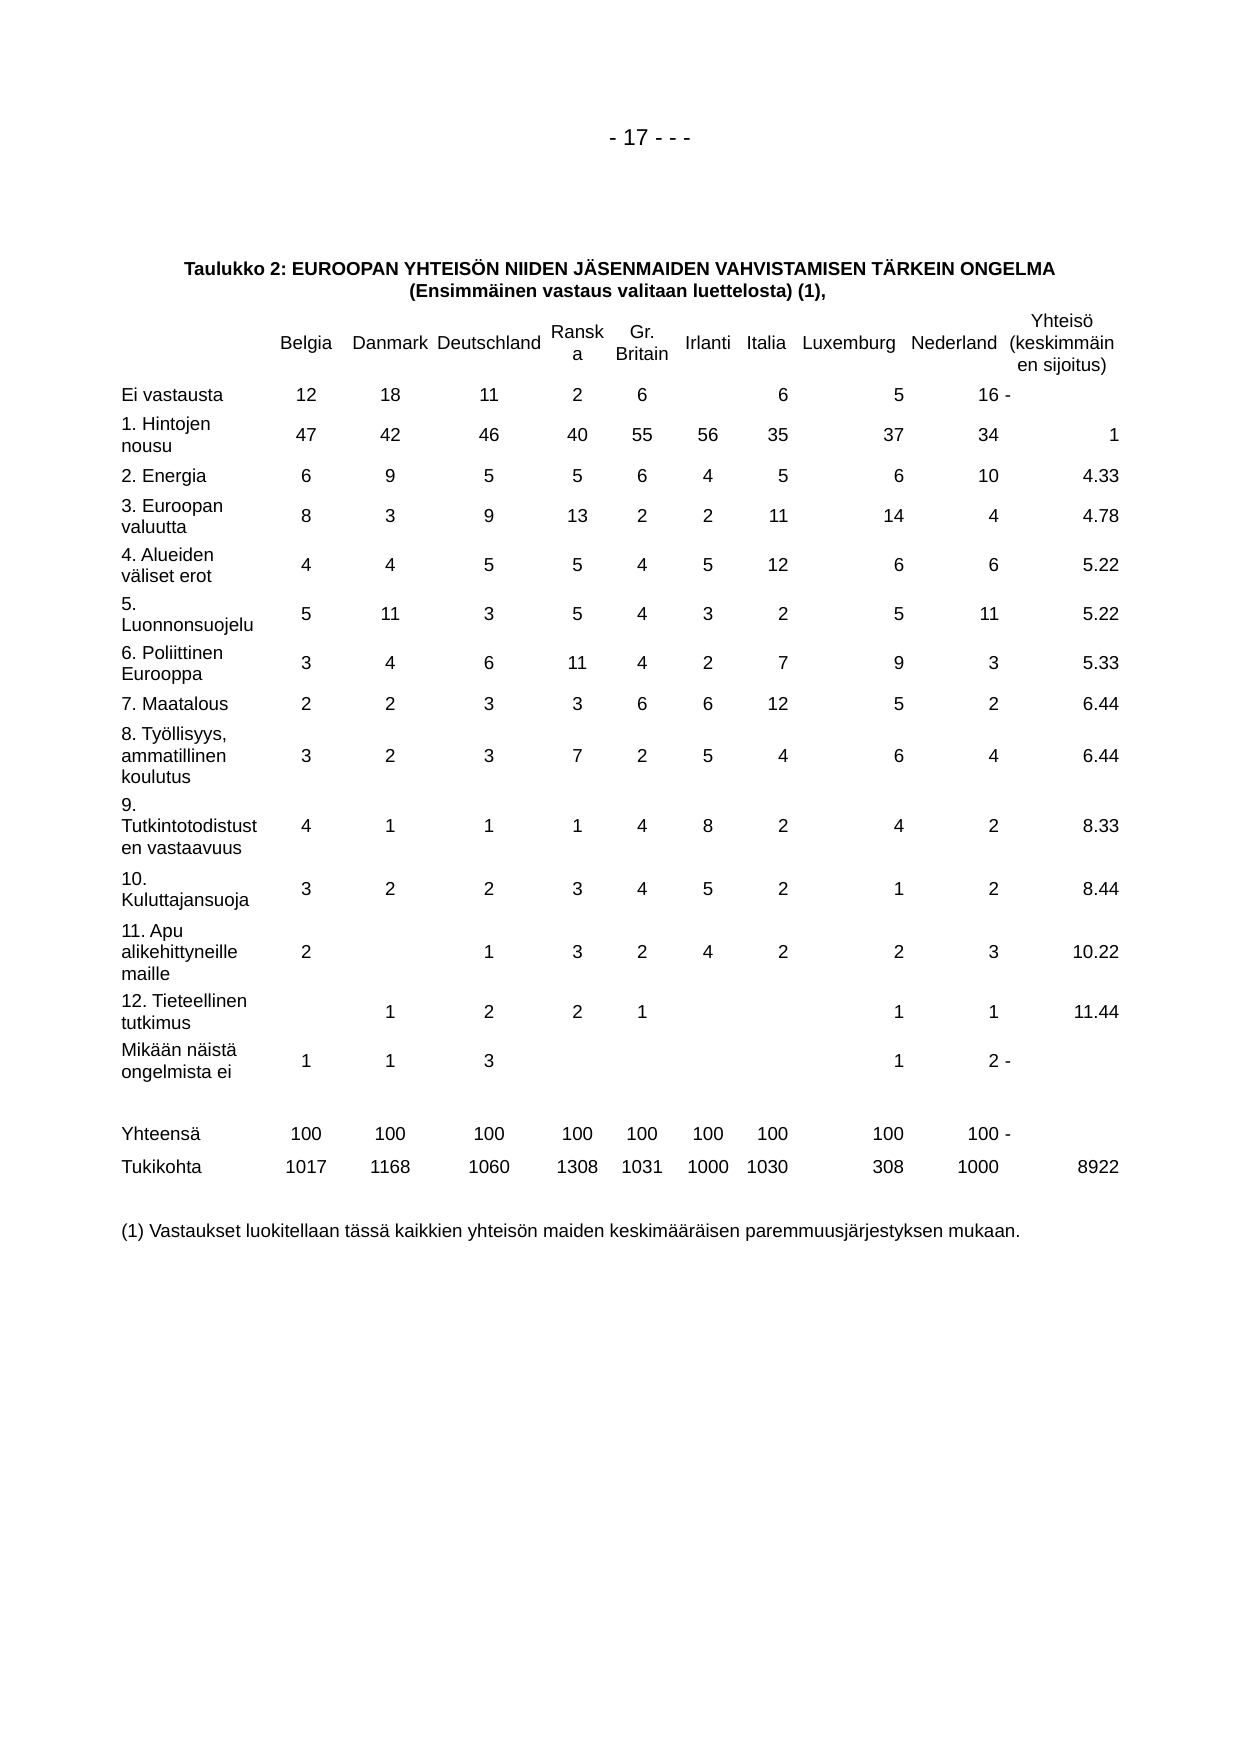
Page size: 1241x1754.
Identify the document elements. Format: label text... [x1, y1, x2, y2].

table_cell 7 [741, 639, 791, 687]
table_cell 100 [791, 1118, 907, 1150]
table_cell 3 [265, 639, 347, 687]
table_cell 1060 [433, 1150, 545, 1182]
table_cell [675, 378, 741, 410]
table_cell 6 [265, 459, 347, 492]
table_cell 2 [433, 987, 545, 1036]
table_cell 6 [433, 639, 545, 687]
table_cell 2 [741, 590, 791, 638]
table_cell 10,22 [1002, 917, 1122, 987]
table_header Taulukko 2: EUROOPAN YHTEISÖN NIIDEN JÄSENMAIDEN VAHVISTAMISEN TÄRKEIN ONGELMA (Ensimmäinen vastaus valitaan luettelosta) (1), [118, 252, 1122, 307]
table_cell 4 [348, 541, 433, 589]
table_cell 8922 [1002, 1150, 1122, 1182]
table_cell 5,22 [1002, 541, 1122, 589]
table_cell 6 [741, 378, 791, 410]
table_cell 12 [741, 541, 791, 589]
table_cell 1 [433, 790, 545, 861]
table_cell 6 [791, 541, 907, 589]
table_cell 5 [545, 459, 609, 492]
table_cell 55 [609, 410, 674, 459]
table_cell 11 [348, 590, 433, 638]
table_cell 3 [545, 917, 609, 987]
table_cell 3 [675, 590, 741, 638]
table_cell 2 [545, 378, 609, 410]
table_cell 10 [907, 459, 1002, 492]
table_cell 1 [265, 1036, 347, 1085]
table_cell Mikään näistä ongelmista ei [118, 1036, 264, 1085]
table_cell 1. Hintojen nousu [118, 410, 264, 459]
table_cell 4 [609, 590, 674, 638]
table_cell 2 [741, 861, 791, 917]
table_cell [1002, 1183, 1122, 1215]
table_cell 34 [907, 410, 1002, 459]
table_cell 5 [433, 541, 545, 589]
table_cell 2 [609, 492, 674, 541]
table_cell Yhteensä [118, 1118, 264, 1150]
table_cell [741, 1183, 791, 1215]
table_cell [675, 1085, 741, 1118]
table_cell 1308 [545, 1150, 609, 1182]
table_cell 13 [545, 492, 609, 541]
table_cell 1 [348, 1036, 433, 1085]
table_cell 1 [791, 861, 907, 917]
table_cell 3 [433, 720, 545, 790]
table_cell - [1002, 1118, 1122, 1150]
table_cell [545, 1183, 609, 1215]
table_cell 4 [348, 639, 433, 687]
table_cell 4 [609, 541, 674, 589]
table_cell 6 [609, 459, 674, 492]
table_cell 1 [791, 1036, 907, 1085]
table_cell [265, 987, 347, 1036]
table_cell 2 [907, 861, 1002, 917]
table_cell 47 [265, 410, 347, 459]
table_cell - [1002, 378, 1122, 410]
table_cell [118, 1183, 264, 1215]
table_cell 35 [741, 410, 791, 459]
table_cell [741, 1085, 791, 1118]
table_cell 3 [265, 861, 347, 917]
table_cell 2 [741, 917, 791, 987]
table_cell Danmark [348, 308, 433, 378]
table_cell 8 [675, 790, 741, 861]
table_cell 5 [791, 590, 907, 638]
table_cell 2 [545, 987, 609, 1036]
table_cell Italia [741, 308, 791, 378]
table_cell 6 [791, 459, 907, 492]
table_cell 1000 [907, 1150, 1002, 1182]
table_cell [907, 1183, 1002, 1215]
table_cell 4 [265, 541, 347, 589]
table_cell 1 [545, 790, 609, 861]
table_cell 4 [265, 790, 347, 861]
table_cell 2 [265, 917, 347, 987]
table_cell 2 [741, 790, 791, 861]
table_cell 2 [907, 790, 1002, 861]
table_cell [791, 1085, 907, 1118]
table_cell (1) Vastaukset luokitellaan tässä kaikkien yhteisön maiden keskimääräisen paremmuusjärjestyksen mukaan. [118, 1215, 1122, 1247]
table_cell 1030 [741, 1150, 791, 1182]
table_cell 4,78 [1002, 492, 1122, 541]
table_cell [265, 1085, 347, 1118]
table_cell 4 [907, 720, 1002, 790]
table_cell [118, 1085, 264, 1118]
table_cell 100 [609, 1118, 674, 1150]
table_cell 2 [675, 492, 741, 541]
table_cell 1 [609, 987, 674, 1036]
table_cell 1168 [348, 1150, 433, 1182]
table_cell 1031 [609, 1150, 674, 1182]
table_cell 2. Energia [118, 459, 264, 492]
table_cell 6,44 [1002, 688, 1122, 720]
table_cell Nederland [907, 308, 1002, 378]
table_cell [433, 1085, 545, 1118]
table_cell 12 [265, 378, 347, 410]
table_cell [791, 1183, 907, 1215]
table_cell 9 [433, 492, 545, 541]
table_cell 2 [433, 861, 545, 917]
table_cell 18 [348, 378, 433, 410]
table_cell 4 [609, 861, 674, 917]
table_cell [609, 1036, 674, 1085]
table_cell [1002, 1085, 1122, 1118]
table_cell 5 [675, 541, 741, 589]
table_cell [609, 1183, 674, 1215]
table_cell 8,44 [1002, 861, 1122, 917]
table_cell 1017 [265, 1150, 347, 1182]
table_cell 1 [433, 917, 545, 987]
table_cell 7. Maatalous [118, 688, 264, 720]
table_cell 9. Tutkintotodistusten vastaavuus [118, 790, 264, 861]
table_cell 3 [907, 917, 1002, 987]
table_cell 42 [348, 410, 433, 459]
table_cell 40 [545, 410, 609, 459]
table_cell [348, 917, 433, 987]
table_cell 6 [791, 720, 907, 790]
table_cell 4 [907, 492, 1002, 541]
table_cell 3 [433, 1036, 545, 1085]
table_cell 5 [791, 378, 907, 410]
table_cell 14 [791, 492, 907, 541]
table_cell 4 [791, 790, 907, 861]
table_cell 56 [675, 410, 741, 459]
table_cell 1 [1002, 410, 1122, 459]
table_cell 5 [741, 459, 791, 492]
table_cell 6 [609, 688, 674, 720]
table_cell Gr. Britain [609, 308, 674, 378]
table_cell Yhteisö (keskimmäinen sijoitus) [1002, 308, 1122, 378]
table_cell 5 [433, 459, 545, 492]
table_cell 2 [348, 720, 433, 790]
table_cell 1 [907, 987, 1002, 1036]
table_cell 100 [348, 1118, 433, 1150]
table_cell 100 [545, 1118, 609, 1150]
table_cell 12 [741, 688, 791, 720]
table_cell 100 [741, 1118, 791, 1150]
table_cell 100 [265, 1118, 347, 1150]
table_cell 4,33 [1002, 459, 1122, 492]
table_cell 1 [348, 790, 433, 861]
table_cell 100 [675, 1118, 741, 1150]
table_cell 1000 [675, 1150, 741, 1182]
table_cell Luxemburg [791, 308, 907, 378]
table_cell 5,33 [1002, 639, 1122, 687]
table_cell 5. Luonnonsuojelu [118, 590, 264, 638]
table_cell 11. Apu alikehittyneille maille [118, 917, 264, 987]
table_cell 3 [907, 639, 1002, 687]
table_cell [907, 1085, 1002, 1118]
table_cell [675, 987, 741, 1036]
table_cell [348, 1183, 433, 1215]
table_cell 6 [675, 688, 741, 720]
table_cell 9 [791, 639, 907, 687]
table_cell [741, 1036, 791, 1085]
table_cell 3 [265, 720, 347, 790]
table_cell 2 [348, 861, 433, 917]
table_cell 2 [265, 688, 347, 720]
table_cell 7 [545, 720, 609, 790]
table_cell 4 [609, 790, 674, 861]
table_cell 4. Alueiden väliset erot [118, 541, 264, 589]
table_cell 5 [545, 541, 609, 589]
table_cell 16 [907, 378, 1002, 410]
table_cell [265, 1183, 347, 1215]
table_cell 2 [348, 688, 433, 720]
table_cell 4 [675, 459, 741, 492]
table_cell 1 [791, 987, 907, 1036]
table_cell 3. Euroopan valuutta [118, 492, 264, 541]
table_cell 3 [433, 590, 545, 638]
table_cell 3 [545, 861, 609, 917]
table_cell 9 [348, 459, 433, 492]
table_cell 3 [433, 688, 545, 720]
table_cell Tukikohta [118, 1150, 264, 1182]
table_cell 8 [265, 492, 347, 541]
table_cell [545, 1036, 609, 1085]
table_cell 8. Työllisyys, ammatillinen koulutus [118, 720, 264, 790]
table_cell 11 [907, 590, 1002, 638]
table_cell [433, 1183, 545, 1215]
table_cell 2 [907, 688, 1002, 720]
table_cell 1 [348, 987, 433, 1036]
table_cell 2 [907, 1036, 1002, 1085]
table_cell [118, 308, 264, 378]
table_cell [609, 1085, 674, 1118]
table_cell 11 [545, 639, 609, 687]
table_cell 8,33 [1002, 790, 1122, 861]
table_cell 2 [675, 639, 741, 687]
table_cell Deutschland [433, 308, 545, 378]
table_cell 308 [791, 1150, 907, 1182]
table_cell 5 [265, 590, 347, 638]
table_cell 100 [907, 1118, 1002, 1150]
table_cell 11 [433, 378, 545, 410]
table_cell [348, 1085, 433, 1118]
table_cell 100 [433, 1118, 545, 1150]
table_cell 2 [791, 917, 907, 987]
table_cell 6. Poliittinen Eurooppa [118, 639, 264, 687]
table_cell 11,44 [1002, 987, 1122, 1036]
table_cell 4 [675, 917, 741, 987]
table_cell - [1002, 1036, 1122, 1085]
table_cell Belgia [265, 308, 347, 378]
table_cell 11 [741, 492, 791, 541]
table_cell [741, 987, 791, 1036]
table_cell 10. Kuluttajansuoja [118, 861, 264, 917]
table_cell 6 [907, 541, 1002, 589]
table_cell 2 [609, 917, 674, 987]
table_cell 4 [741, 720, 791, 790]
table_cell 3 [348, 492, 433, 541]
table_cell 46 [433, 410, 545, 459]
table_cell 2 [609, 720, 674, 790]
table_cell 4 [609, 639, 674, 687]
table_cell Ei vastausta [118, 378, 264, 410]
table_cell [545, 1085, 609, 1118]
table_cell 12. Tieteellinen tutkimus [118, 987, 264, 1036]
table_cell Irlanti [675, 308, 741, 378]
table_cell 5 [675, 861, 741, 917]
table_cell Ranska [545, 308, 609, 378]
table_cell 5,22 [1002, 590, 1122, 638]
table_cell [675, 1036, 741, 1085]
table_cell 6 [609, 378, 674, 410]
table_cell 5 [675, 720, 741, 790]
table_cell 3 [545, 688, 609, 720]
table_cell [675, 1183, 741, 1215]
table_cell 5 [545, 590, 609, 638]
table_cell 37 [791, 410, 907, 459]
table_cell 5 [791, 688, 907, 720]
table_cell 6,44 [1002, 720, 1122, 790]
